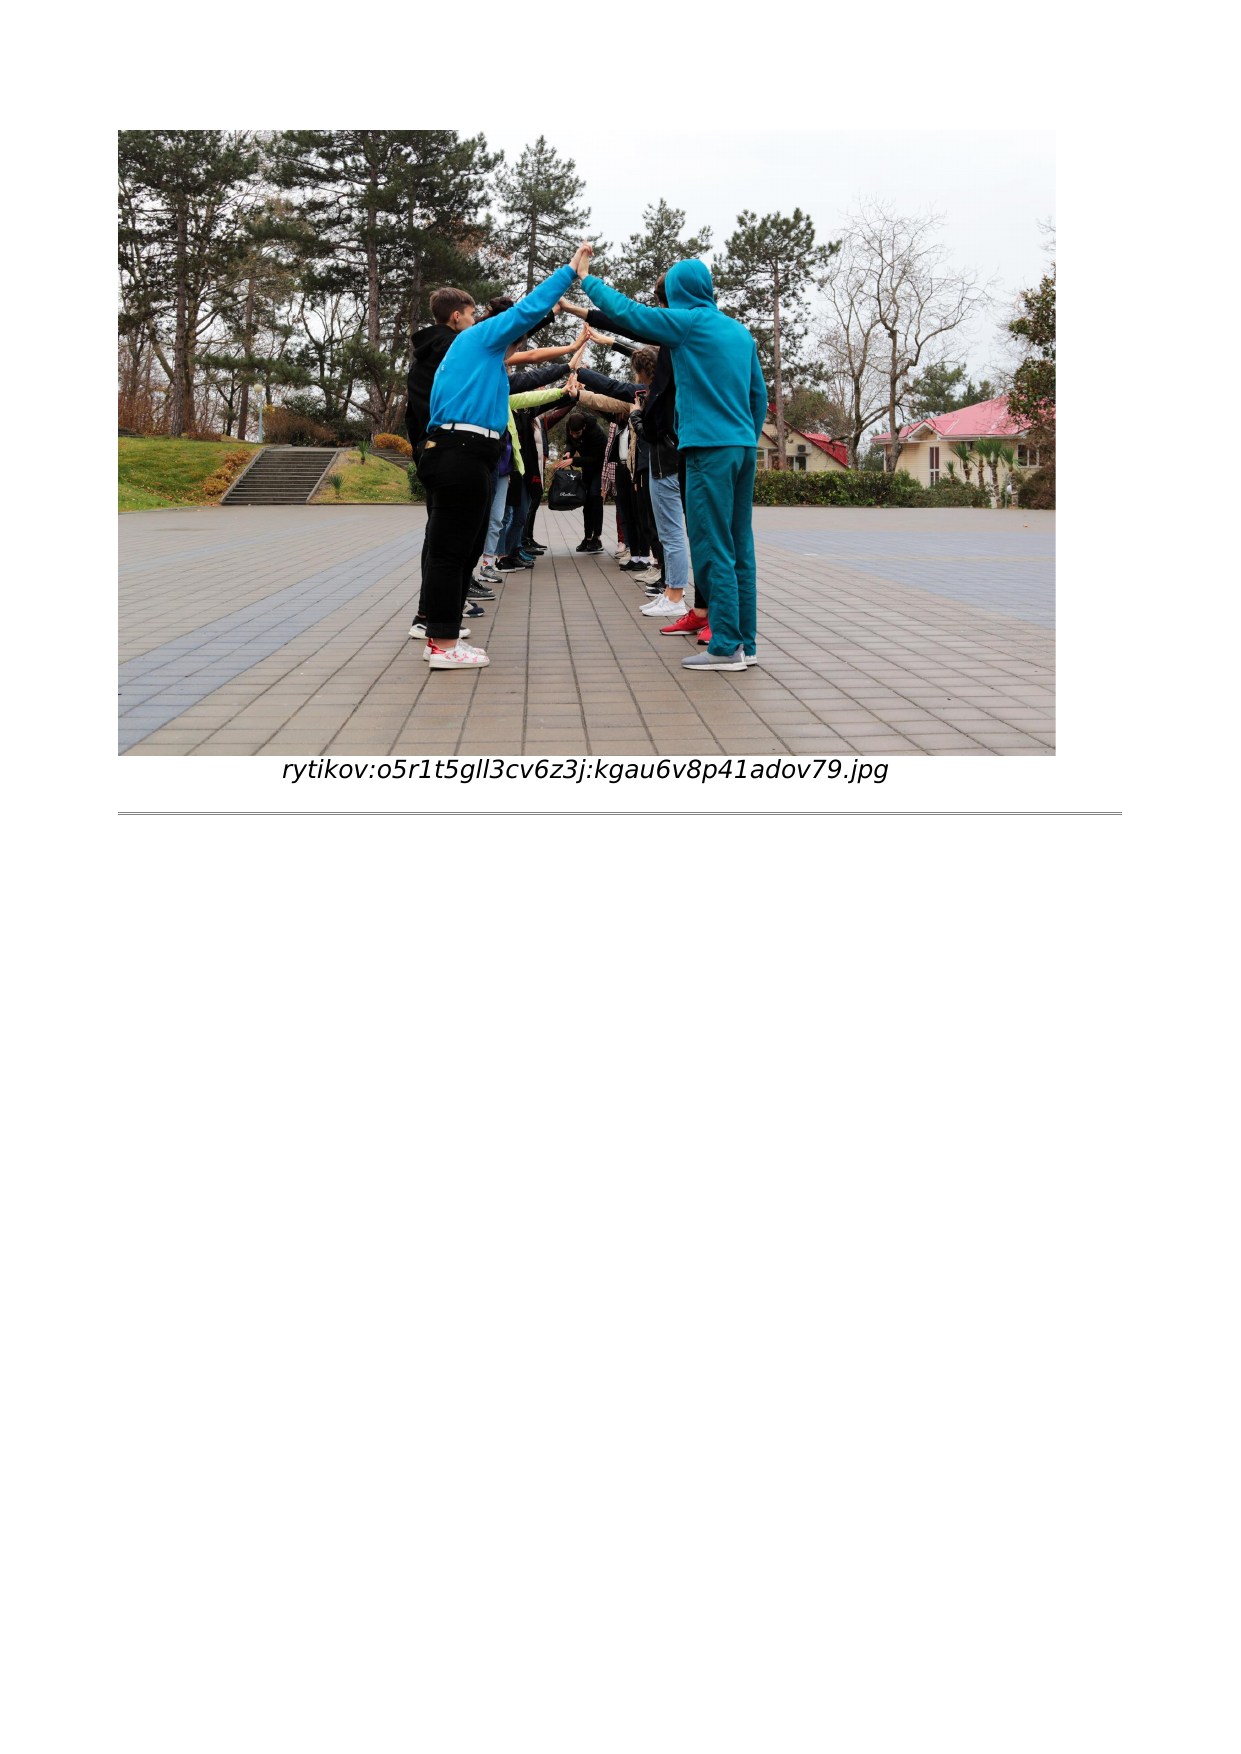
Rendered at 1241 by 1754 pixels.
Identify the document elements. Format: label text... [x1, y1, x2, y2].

text rytikov:o5r1t5gll3cv6z3j:kgau6v8p41adov79.jpg [118, 756, 1056, 785]
picture [118, 130, 1056, 756]
